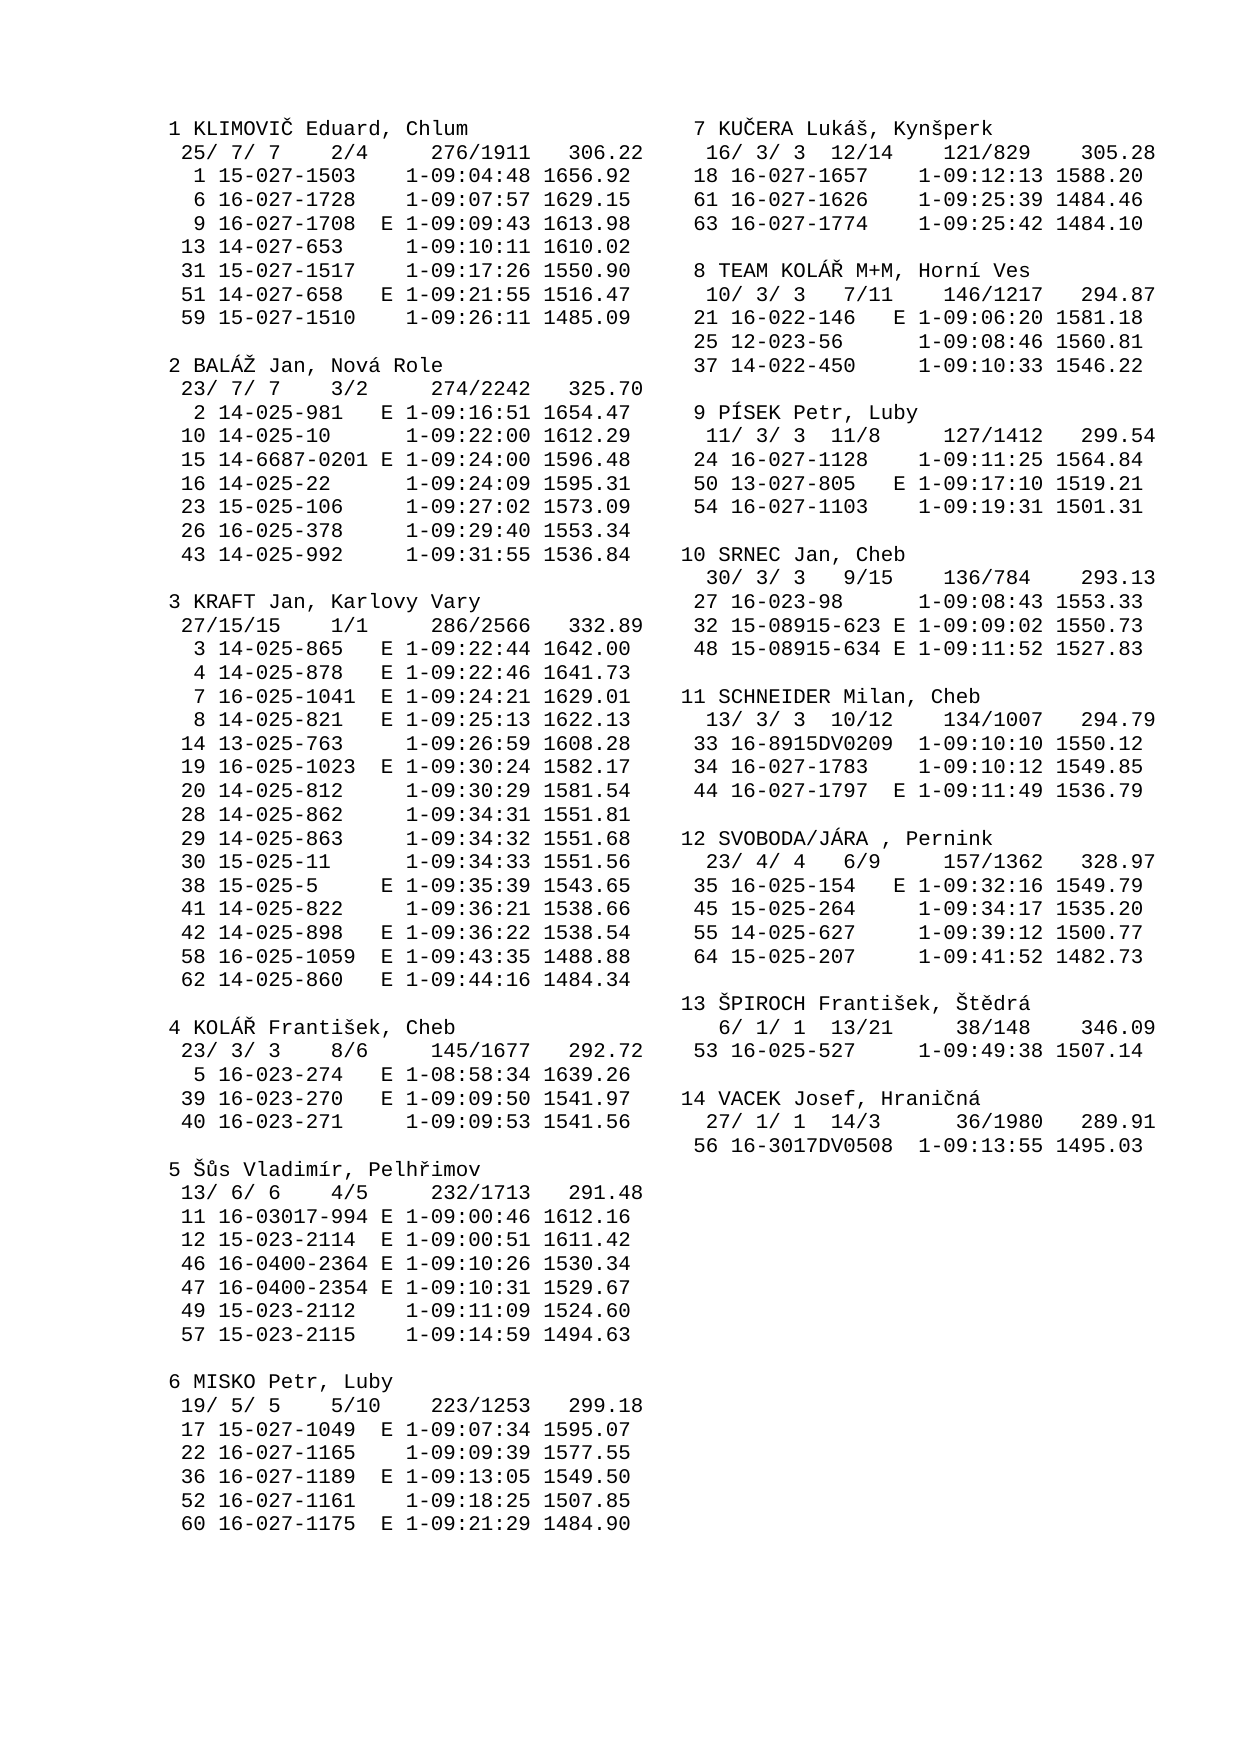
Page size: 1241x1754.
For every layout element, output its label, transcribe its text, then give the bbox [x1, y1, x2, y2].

text 46 16-0400-2364 E 1-09:10:26 1530.34 [118, 1253, 1163, 1277]
text 23/ 7/ 7 3/2 274/2242 325.70 [118, 378, 1163, 402]
text 4 KOLÁŘ František, Cheb 6/ 1/ 1 13/21 38/148 346.09 [118, 1017, 1163, 1040]
text 13 ŠPIROCH František, Štědrá [118, 993, 1163, 1017]
text 47 16-0400-2354 E 1-09:10:31 1529.67 [118, 1277, 1163, 1300]
text 42 14-025-898 E 1-09:36:22 1538.54 55 14-025-627 1-09:39:12 1500.77 [118, 922, 1163, 946]
text 4 14-025-878 E 1-09:22:46 1641.73 [118, 662, 1163, 686]
text 7 16-025-1041 E 1-09:24:21 1629.01 11 SCHNEIDER Milan, Cheb [118, 686, 1163, 709]
text 23 15-025-106 1-09:27:02 1573.09 54 16-027-1103 1-09:19:31 1501.31 [118, 496, 1163, 520]
text 30/ 3/ 3 9/15 136/784 293.13 [118, 567, 1163, 591]
text 5 16-023-274 E 1-08:58:34 1639.26 [118, 1064, 1163, 1088]
text 51 14-027-658 E 1-09:21:55 1516.47 10/ 3/ 3 7/11 146/1217 294.87 [118, 284, 1163, 307]
text 31 15-027-1517 1-09:17:26 1550.90 8 TEAM KOLÁŘ M+M, Horní Ves [118, 260, 1163, 284]
text 19/ 5/ 5 5/10 223/1253 299.18 [118, 1395, 1163, 1419]
text 9 16-027-1708 E 1-09:09:43 1613.98 63 16-027-1774 1-09:25:42 1484.10 [118, 213, 1163, 236]
text 1 15-027-1503 1-09:04:48 1656.92 18 16-027-1657 1-09:12:13 1588.20 [118, 165, 1163, 189]
text 11 16-03017-994 E 1-09:00:46 1612.16 [118, 1206, 1163, 1229]
text 10 14-025-10 1-09:22:00 1612.29 11/ 3/ 3 11/8 127/1412 299.54 [118, 426, 1163, 449]
text 59 15-027-1510 1-09:26:11 1485.09 21 16-022-146 E 1-09:06:20 1581.18 [118, 307, 1163, 331]
text 39 16-023-270 E 1-09:09:50 1541.97 14 VACEK Josef, Hraničná [118, 1088, 1163, 1111]
text 20 14-025-812 1-09:30:29 1581.54 44 16-027-1797 E 1-09:11:49 1536.79 [118, 780, 1163, 804]
text 3 14-025-865 E 1-09:22:44 1642.00 48 15-08915-634 E 1-09:11:52 1527.83 [118, 638, 1163, 662]
text 6 MISKO Petr, Luby [118, 1371, 1163, 1395]
text 13 14-027-653 1-09:10:11 1610.02 [118, 236, 1163, 260]
text 41 14-025-822 1-09:36:21 1538.66 45 15-025-264 1-09:34:17 1535.20 [118, 898, 1163, 922]
text 28 14-025-862 1-09:34:31 1551.81 [118, 804, 1163, 827]
text 17 15-027-1049 E 1-09:07:34 1595.07 [118, 1419, 1163, 1442]
text 16 14-025-22 1-09:24:09 1595.31 50 13-027-805 E 1-09:17:10 1519.21 [118, 473, 1163, 496]
text 2 14-025-981 E 1-09:16:51 1654.47 9 PÍSEK Petr, Luby [118, 402, 1163, 426]
text 25 12-023-56 1-09:08:46 1560.81 [118, 331, 1163, 354]
text 26 16-025-378 1-09:29:40 1553.34 [118, 520, 1163, 544]
text 57 15-023-2115 1-09:14:59 1494.63 [118, 1324, 1163, 1348]
text 27/15/15 1/1 286/2566 332.89 32 15-08915-623 E 1-09:09:02 1550.73 [118, 615, 1163, 638]
text 14 13-025-763 1-09:26:59 1608.28 33 16-8915DV0209 1-09:10:10 1550.12 [118, 733, 1163, 757]
text 6 16-027-1728 1-09:07:57 1629.15 61 16-027-1626 1-09:25:39 1484.46 [118, 189, 1163, 213]
text 25/ 7/ 7 2/4 276/1911 306.22 16/ 3/ 3 12/14 121/829 305.28 [118, 142, 1163, 165]
text 49 15-023-2112 1-09:11:09 1524.60 [118, 1300, 1163, 1324]
text 40 16-023-271 1-09:09:53 1541.56 27/ 1/ 1 14/3 36/1980 289.91 [118, 1111, 1163, 1135]
text 30 15-025-11 1-09:34:33 1551.56 23/ 4/ 4 6/9 157/1362 328.97 [118, 851, 1163, 875]
text 5 Šůs Vladimír, Pelhřimov [118, 1158, 1163, 1182]
text 15 14-6687-0201 E 1-09:24:00 1596.48 24 16-027-1128 1-09:11:25 1564.84 [118, 449, 1163, 473]
text 22 16-027-1165 1-09:09:39 1577.55 [118, 1442, 1163, 1466]
text 58 16-025-1059 E 1-09:43:35 1488.88 64 15-025-207 1-09:41:52 1482.73 [118, 946, 1163, 969]
text 1 KLIMOVIČ Eduard, Chlum 7 KUČERA Lukáš, Kynšperk [118, 118, 1163, 142]
text 43 14-025-992 1-09:31:55 1536.84 10 SRNEC Jan, Cheb [118, 544, 1163, 567]
text 52 16-027-1161 1-09:18:25 1507.85 [118, 1489, 1163, 1513]
text 36 16-027-1189 E 1-09:13:05 1549.50 [118, 1466, 1163, 1489]
text 29 14-025-863 1-09:34:32 1551.68 12 SVOBODA/JÁRA , Pernink [118, 827, 1163, 851]
text 56 16-3017DV0508 1-09:13:55 1495.03 [118, 1135, 1163, 1158]
text 62 14-025-860 E 1-09:44:16 1484.34 [118, 969, 1163, 993]
text 60 16-027-1175 E 1-09:21:29 1484.90 [118, 1513, 1163, 1537]
text 8 14-025-821 E 1-09:25:13 1622.13 13/ 3/ 3 10/12 134/1007 294.79 [118, 709, 1163, 733]
text 13/ 6/ 6 4/5 232/1713 291.48 [118, 1182, 1163, 1206]
text 23/ 3/ 3 8/6 145/1677 292.72 53 16-025-527 1-09:49:38 1507.14 [118, 1040, 1163, 1064]
text 38 15-025-5 E 1-09:35:39 1543.65 35 16-025-154 E 1-09:32:16 1549.79 [118, 875, 1163, 898]
text 3 KRAFT Jan, Karlovy Vary 27 16-023-98 1-09:08:43 1553.33 [118, 591, 1163, 615]
text 12 15-023-2114 E 1-09:00:51 1611.42 [118, 1229, 1163, 1253]
text 2 BALÁŽ Jan, Nová Role 37 14-022-450 1-09:10:33 1546.22 [118, 354, 1163, 378]
text 19 16-025-1023 E 1-09:30:24 1582.17 34 16-027-1783 1-09:10:12 1549.85 [118, 757, 1163, 780]
